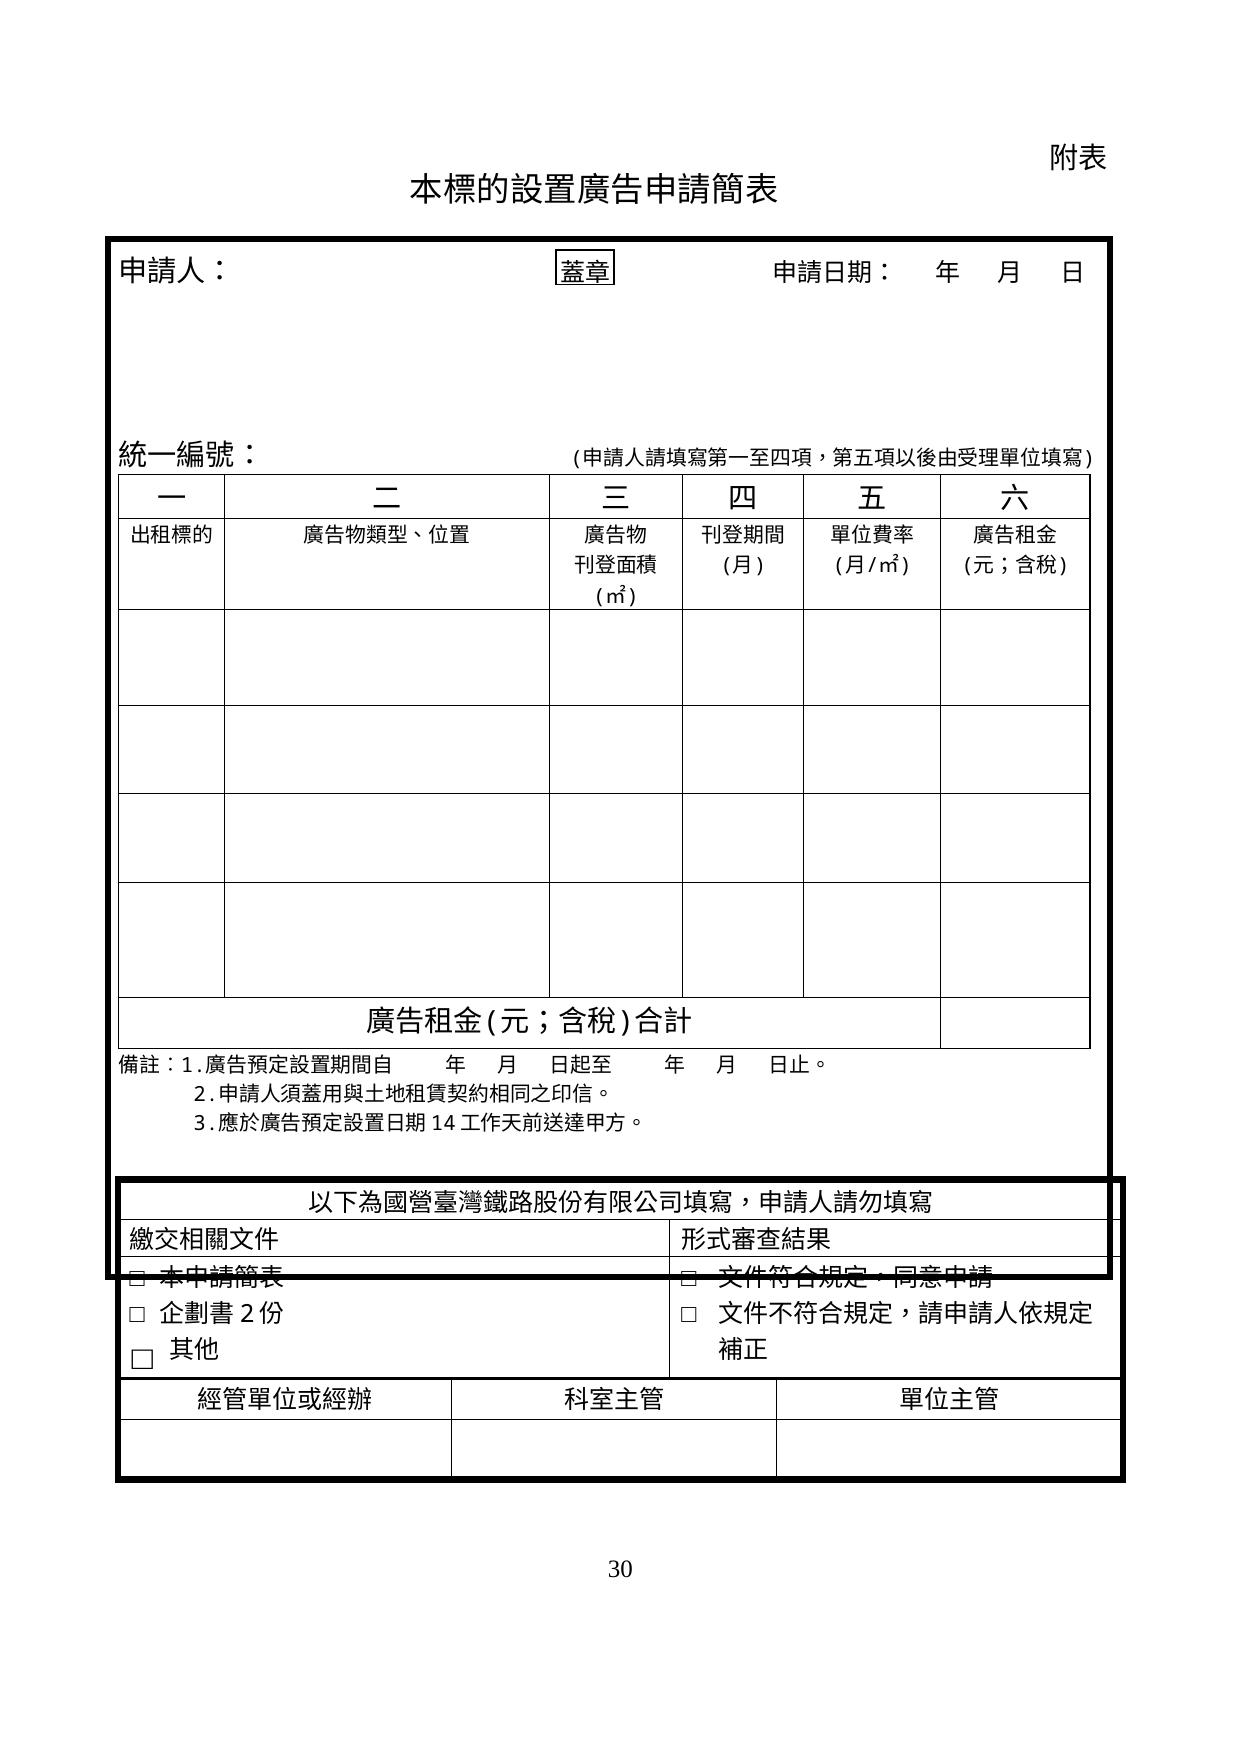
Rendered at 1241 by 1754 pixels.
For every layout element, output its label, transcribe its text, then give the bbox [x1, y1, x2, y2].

table_cell [121, 1420, 451, 1476]
table_cell 文件符合規定，同意申請 文件不符合規定，請申請人依規定補正 [670, 1257, 1120, 1377]
table_cell [941, 998, 1089, 1048]
table_cell [683, 706, 803, 793]
text [1113, 1107, 1162, 1137]
table_cell 廣告物 刊登面積(㎡) [550, 519, 682, 609]
table_cell [119, 610, 224, 705]
table_cell [550, 610, 682, 705]
table_cell [119, 794, 224, 882]
text 備註︰1.廣告預定設置期間自 年 月 日起至 年 月 日止。 [118, 1049, 1069, 1078]
table_cell 出租標的 [119, 519, 224, 609]
table_cell 刊登期間 (月) [683, 519, 803, 609]
text 附表 [1064, 148, 1072, 169]
table_cell [804, 610, 940, 705]
table_cell [941, 794, 1089, 882]
table_cell [804, 706, 940, 793]
table_cell 單位主管 [777, 1380, 1120, 1419]
text 本標的設置廣告申請簡表 [118, 169, 1069, 208]
table_cell [941, 706, 1089, 793]
table_cell [225, 706, 549, 793]
table_cell [550, 883, 682, 997]
table_header 三 [550, 475, 682, 517]
table_cell □ 本申請簡表 □ 企劃書2份 其他 [121, 1280, 669, 1377]
table_cell □ 本申請簡表 □ 企劃書2份 其他 [121, 1257, 669, 1274]
text 附表 [1074, 148, 1091, 169]
table_cell 廣告租金(元；含稅)合計 [119, 998, 940, 1048]
table_header 五 [804, 475, 940, 517]
table_cell [941, 883, 1089, 997]
table_cell [119, 883, 224, 997]
table_header 一 [119, 475, 224, 517]
table_header 二 [225, 475, 549, 517]
table_cell [804, 794, 940, 882]
table_cell [452, 1420, 776, 1476]
table_cell [683, 794, 803, 882]
text 附表 [1094, 148, 1107, 169]
table_cell [683, 883, 803, 997]
table_cell 經管單位或經辦 [121, 1380, 451, 1419]
table_cell 繳交相關文件 [121, 1220, 669, 1256]
table_cell 科室主管 [452, 1380, 776, 1419]
table_header 六 [941, 475, 1089, 517]
table_cell [225, 610, 549, 705]
text 附表 [1088, 157, 1103, 169]
table_cell 形式審查結果 [670, 1220, 1107, 1256]
table_cell [1113, 1220, 1120, 1256]
table_cell 單位費率 (月/㎡) [804, 519, 940, 609]
table_cell 廣告物類型、位置 [225, 519, 549, 609]
text 附表 [1053, 148, 1062, 169]
table_cell [550, 794, 682, 882]
table_cell [119, 706, 224, 793]
table_cell [777, 1420, 1120, 1476]
text 附表 [118, 148, 1051, 169]
text 統一編號： (申請人請填寫第一至四項，第五項以後由受理單位填寫) [118, 432, 1107, 474]
table_cell 廣告租金 (元；含稅) [941, 519, 1089, 609]
text 申請人： 蓋章 申請日期： 年 月 日 [118, 247, 1107, 289]
table_cell [225, 794, 549, 882]
table_cell [550, 706, 682, 793]
table_cell [225, 883, 549, 997]
text 2.申請人須蓋用與土地租賃契約相同之印信。 [118, 1078, 1107, 1107]
table_header 四 [683, 475, 803, 517]
table_cell [683, 610, 803, 705]
table_cell [804, 883, 940, 997]
text 3.應於廣告預定設置日期14工作天前送達甲方。 [118, 1107, 1107, 1137]
table_header 以下為國營臺灣鐵路股份有限公司填寫，申請人請勿填寫 [121, 1183, 1107, 1219]
table_cell [941, 610, 1089, 705]
